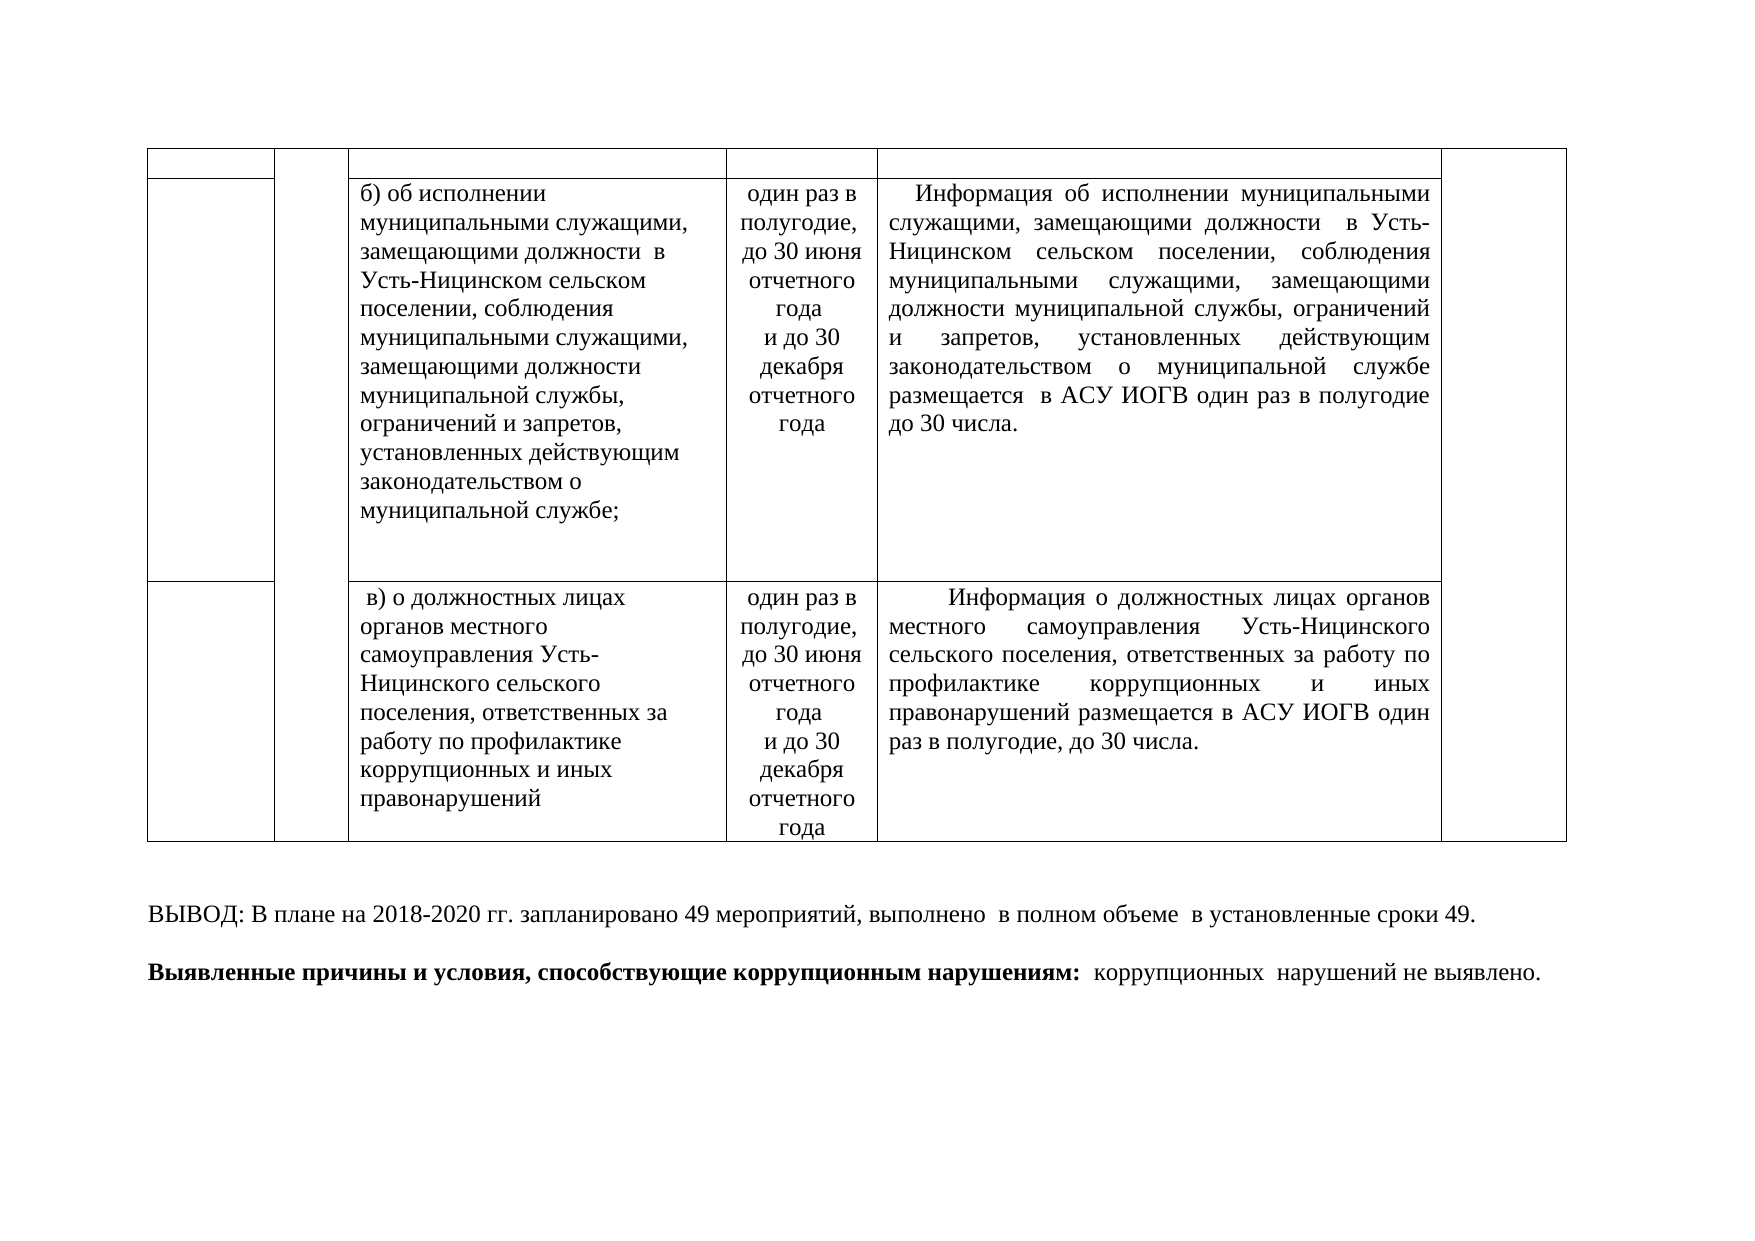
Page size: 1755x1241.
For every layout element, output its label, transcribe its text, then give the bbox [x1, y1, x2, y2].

table_cell [727, 149, 877, 177]
table_cell один раз в полугодие, до 30 июня отчетного года и до 30 декабря отчетного года [727, 582, 877, 841]
table_cell [1662, 581, 1666, 841]
table_cell один раз в полугодие, до 30 июня отчетного года и до 30 декабря отчетного года [727, 179, 877, 581]
table_cell Информация о должностных лицах органов местного самоуправления Усть-Ницинского сельского поселения, ответственных за работу по профилактике коррупционных и иных правонарушений размещается в АСУ ИОГВ один раз в полугодие, до 30 числа. [878, 582, 1441, 841]
table_cell [349, 149, 726, 177]
table_cell [1442, 149, 1566, 841]
table_cell [275, 149, 348, 841]
table_cell в) о должностных лицах органов местного самоуправления Усть-Ницинского сельского поселения, ответственных за работу по профилактике коррупционных и иных правонарушений [349, 582, 726, 841]
table_cell б) об исполнении муниципальными служащими, замещающими должности в Усть-Ницинском сельском поселении, соблюдения муниципальными служащими, замещающими должности муниципальной службы, ограничений и запретов, установленных действующим законодательством о муниципальной службе; [349, 179, 726, 581]
table_cell [1567, 581, 1662, 841]
table_cell [148, 582, 274, 841]
table_cell [1662, 148, 1666, 177]
text ВЫВОД: В плане на 2018-2020 гг. запланировано 49 мероприятий, выполнено в полном объеме в установленные сроки 49. [148, 899, 1666, 928]
table_cell [1662, 178, 1666, 581]
table_cell Информация об исполнении муниципальными служащими, замещающими должности в Усть-Ницинском сельском поселении, соблюдения муниципальными служащими, замещающими должности муниципальной службы, ограничений и запретов, установленных действующим законодательством о муниципальной службе размещается в АСУ ИОГВ один раз в полугодие до 30 числа. [878, 179, 1441, 581]
table_cell [878, 149, 1441, 177]
table_cell [1567, 178, 1662, 581]
table_cell [1567, 148, 1662, 177]
table_cell [148, 149, 274, 177]
table_cell [148, 179, 274, 581]
text Выявленные причины и условия, способствующие коррупционным нарушениям: коррупционных нарушений не выявлено. [148, 957, 1654, 986]
